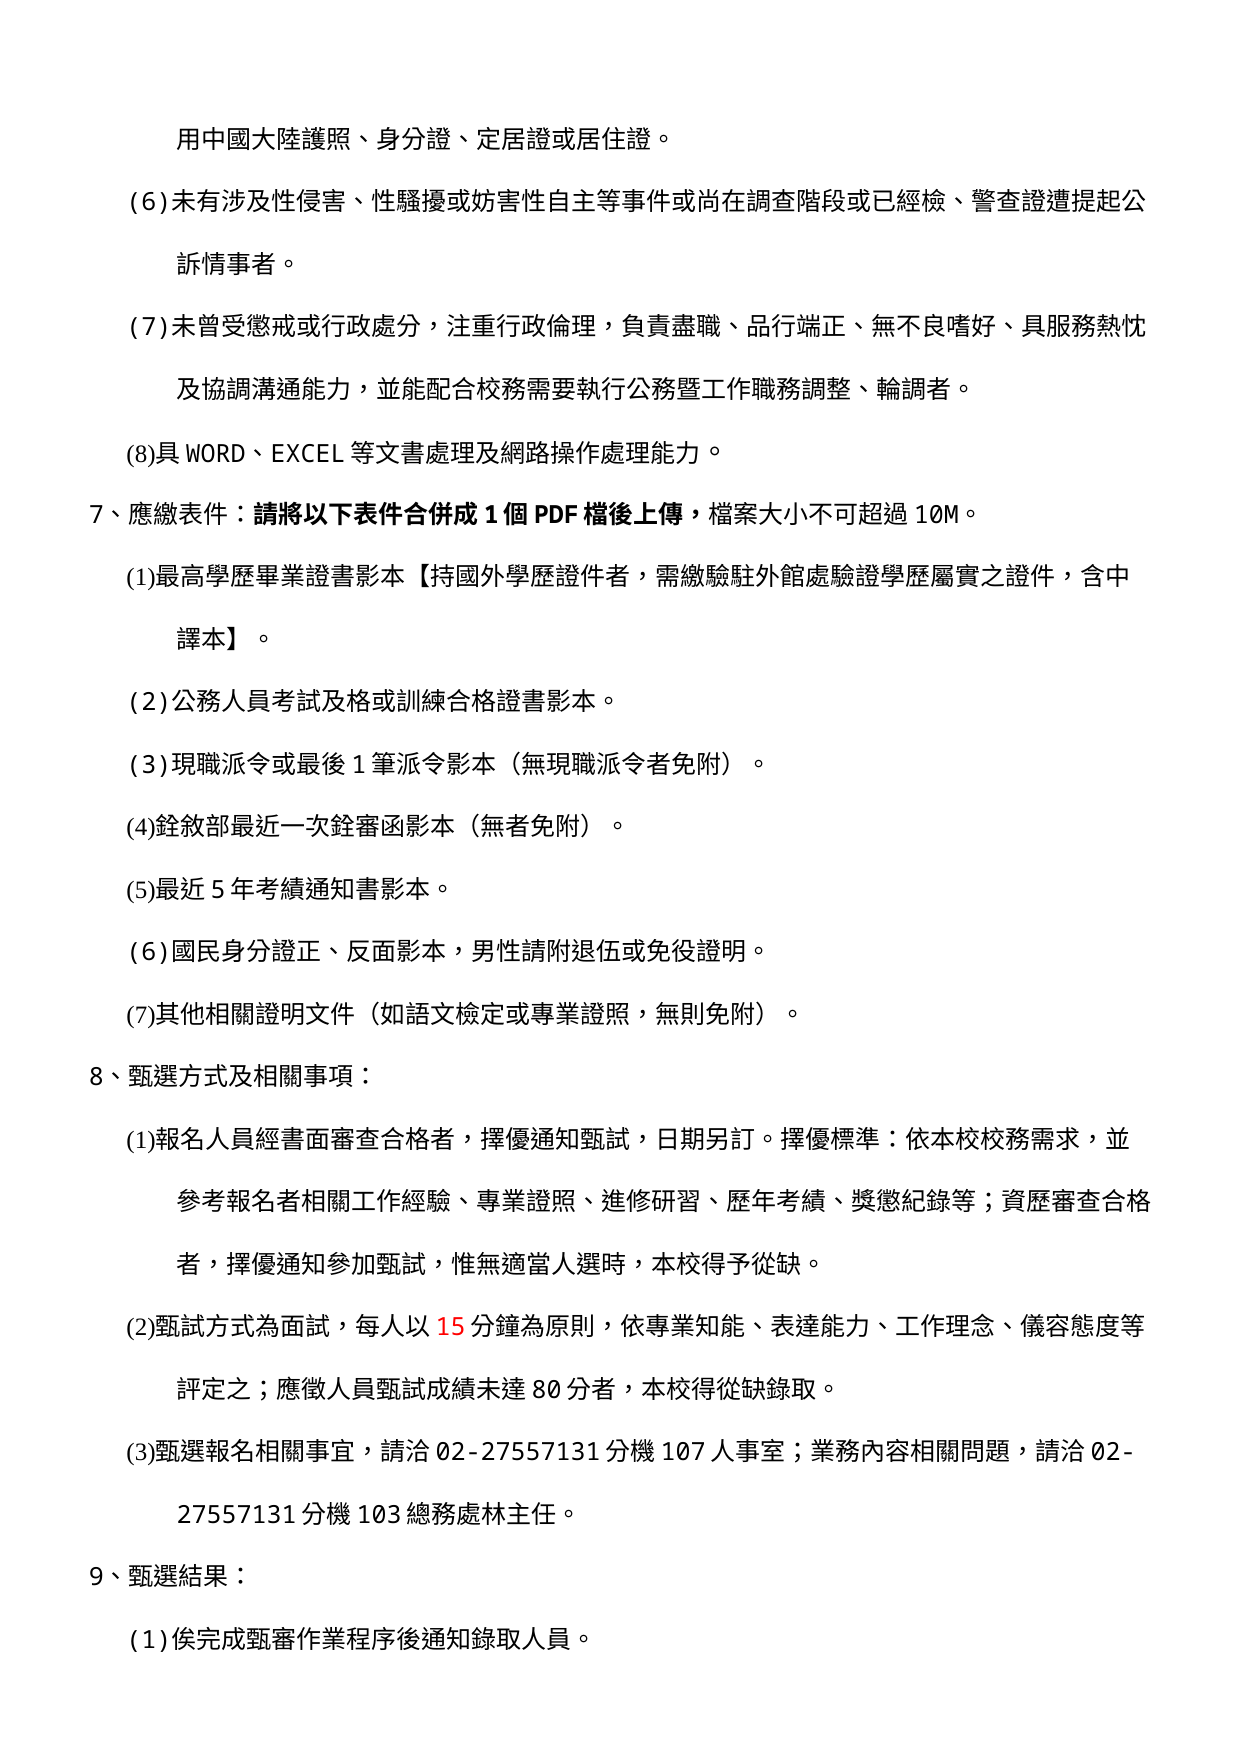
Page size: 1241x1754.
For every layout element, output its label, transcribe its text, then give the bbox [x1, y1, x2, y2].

list 甄選報名相關事宜，請洽02-27557131分機107人事室；業務內容相關問題，請洽02-27557131分機103總務處林主任。 [126, 1408, 1152, 1533]
list 其他相關證明文件（如語文檢定或專業證照，無則免附）。 [126, 971, 1152, 1033]
list 銓敘部最近一次銓審函影本（無者免附）。 [126, 783, 1152, 846]
list 未有涉及性侵害、性騷擾或妨害性自主等事件或尚在調查階段或已經檢、警查證遭提起公訴情事者。 [126, 158, 1152, 283]
list 應繳表件：請將以下表件合併成1個PDF檔後上傳，檔案大小不可超過10M。 [89, 471, 1152, 533]
list 具WORD、EXCEL等文書處理及網路操作處理能力。 [126, 408, 1152, 471]
list 甄試方式為面試，每人以15分鐘為原則，依專業知能、表達能力、工作理念、儀容態度等評定之；應徵人員甄試成績未達80分者，本校得從缺錄取。 [126, 1283, 1152, 1408]
list 甄選方式及相關事項： [89, 1033, 1152, 1096]
list 甄選結果： [89, 1533, 1152, 1596]
list 最近5年考績通知書影本。 [126, 846, 1152, 908]
list 俟完成甄審作業程序後通知錄取人員。 [126, 1596, 1152, 1658]
list 用中國大陸護照、身分證、定居證或居住證。 [126, 96, 1152, 158]
list 國民身分證正、反面影本，男性請附退伍或免役證明。 [126, 908, 1152, 971]
list 現職派令或最後1筆派令影本（無現職派令者免附）。 [126, 721, 1152, 783]
list 最高學歷畢業證書影本【持國外學歷證件者，需繳驗駐外館處驗證學歷屬實之證件，含中譯本】。 [126, 533, 1152, 658]
list 未曾受懲戒或行政處分，注重行政倫理，負責盡職、品行端正、無不良嗜好、具服務熱忱及協調溝通能力，並能配合校務需要執行公務暨工作職務調整、輪調者。 [126, 283, 1152, 408]
list 報名人員經書面審查合格者，擇優通知甄試，日期另訂。擇優標準：依本校校務需求，並參考報名者相關工作經驗、專業證照、進修研習、歷年考績、獎懲紀錄等；資歷審查合格者，擇優通知參加甄試，惟無適當人選時，本校得予從缺。 [126, 1096, 1152, 1283]
list 公務人員考試及格或訓練合格證書影本。 [126, 658, 1152, 721]
